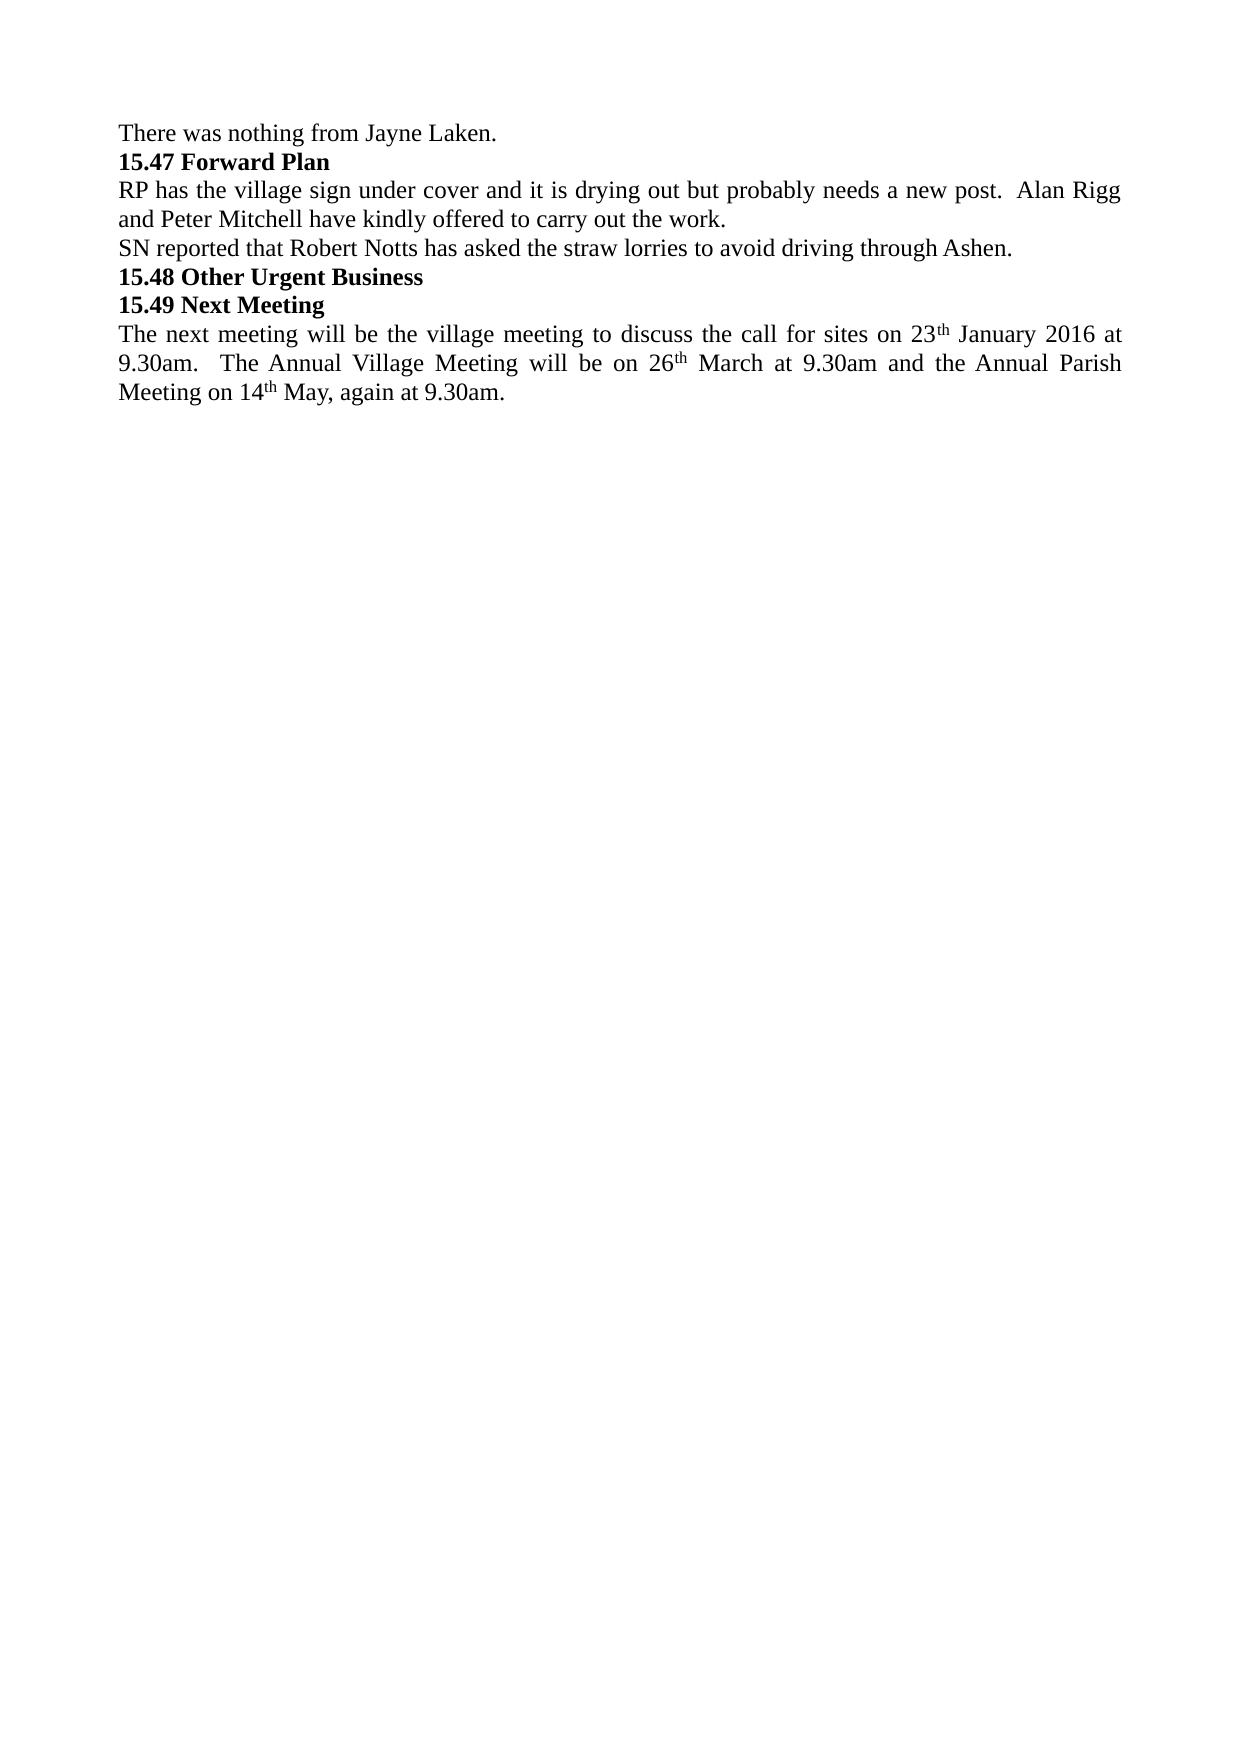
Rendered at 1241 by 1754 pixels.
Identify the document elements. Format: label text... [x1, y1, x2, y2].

text 15.49 Next Meeting [118, 291, 1122, 319]
text SN reported that Robert Notts has asked the straw lorries to avoid driving through Ashen. [118, 233, 1122, 262]
text The next meeting will be the village meeting to discuss the call for sites on 23th January 2016 at 9.30am. The Annual Village Meeting will be on 26th March at 9.30am and the Annual Parish Meeting on 14th May, again at 9.30am. [118, 319, 1122, 406]
text 15.48 Other Urgent Business [118, 262, 1122, 291]
text There was nothing from Jayne Laken. [118, 118, 1122, 147]
text 15.47 Forward Plan [118, 147, 1122, 176]
text RP has the village sign under cover and it is drying out but probably needs a new post. Alan Rigg and Peter Mitchell have kindly offered to carry out the work. [118, 176, 1122, 233]
